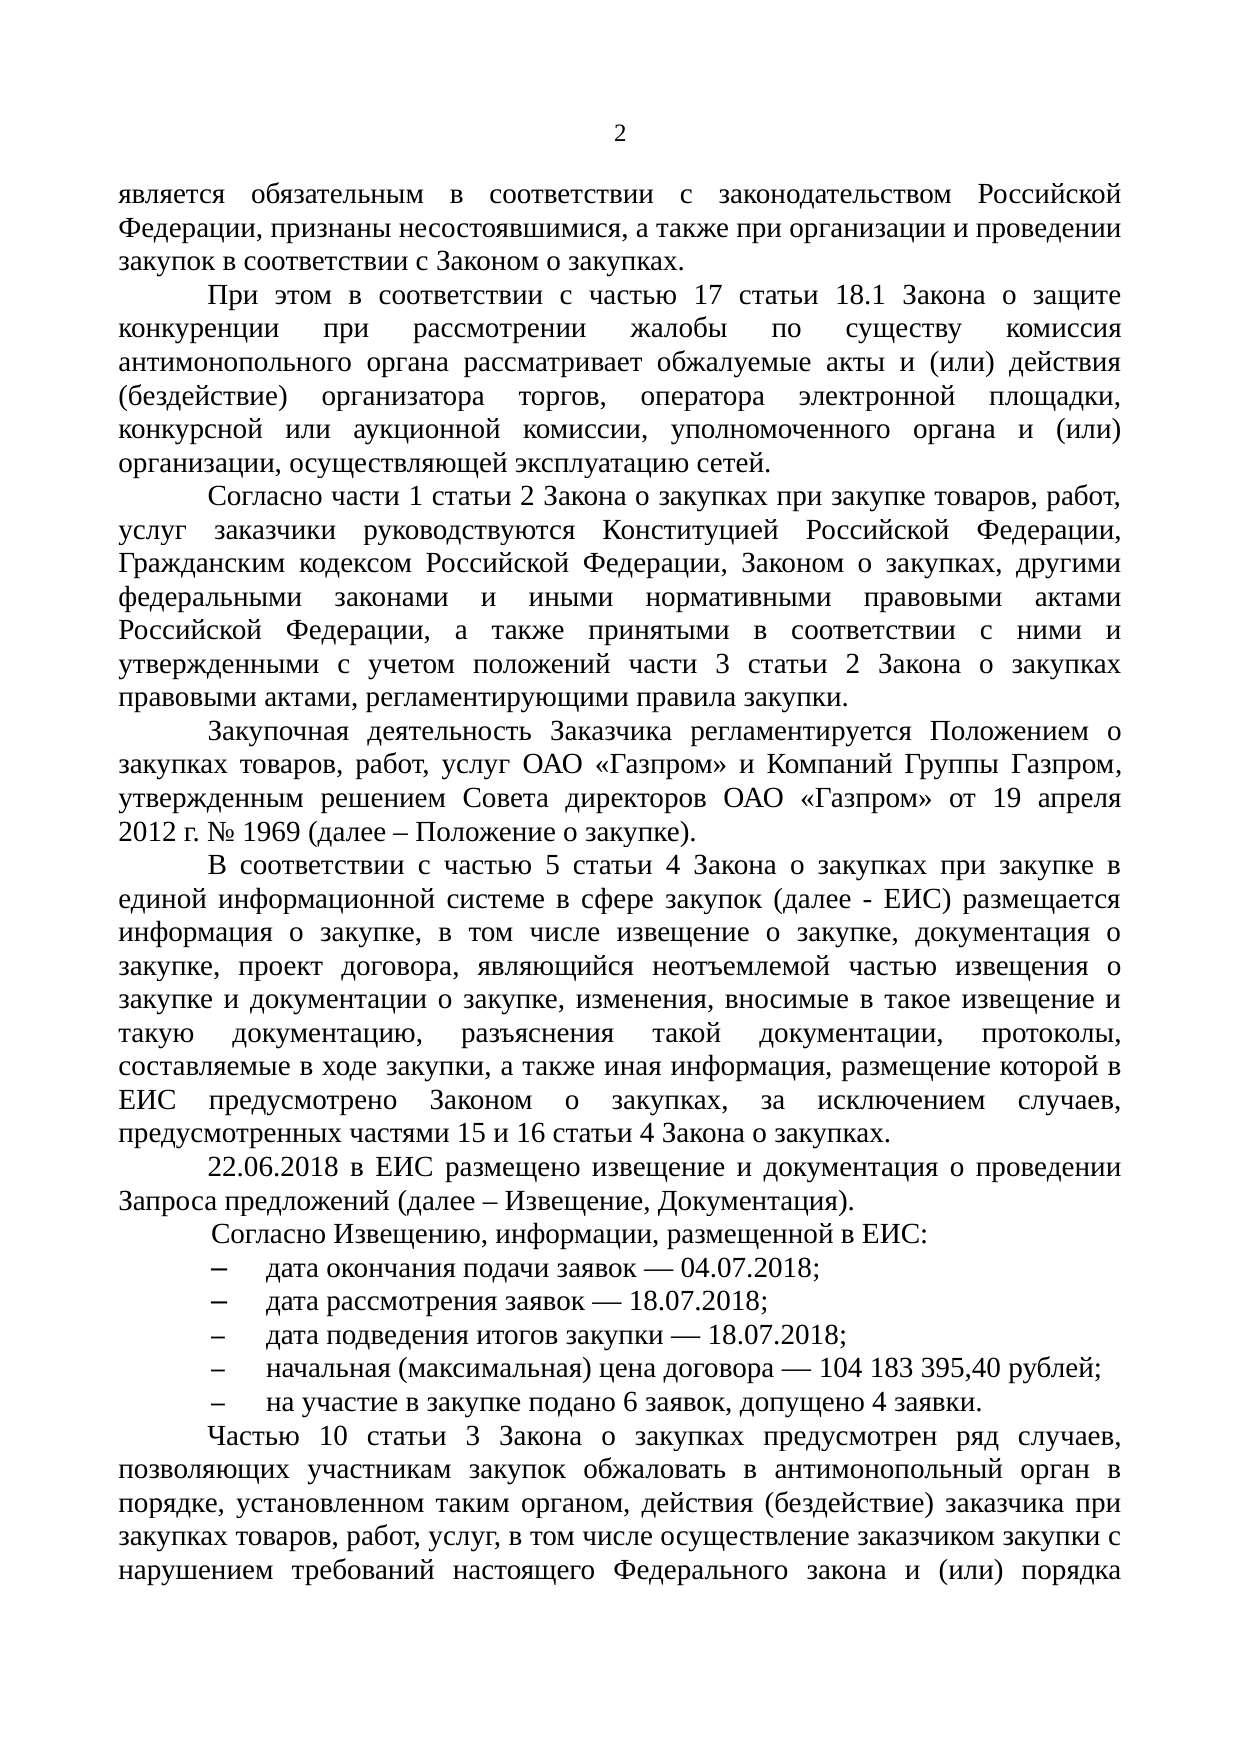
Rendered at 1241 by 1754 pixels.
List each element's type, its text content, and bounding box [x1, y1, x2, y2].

text Согласно Извещению, информации, размещенной в ЕИС: [118, 1216, 1122, 1250]
text Закупочная деятельность Заказчика регламентируется Положением о закупках товаров, работ, услуг ОАО «Газпром» и Компаний Группы Газпром, утвержденным решением Совета директоров ОАО «Газпром» от 19 апреля 2012 г. № 1969 (далее – Положение о закупке). [118, 713, 1122, 847]
list начальная (максимальная) цена договора — 104 183 395,40 рублей; [118, 1351, 1122, 1384]
list дата подведения итогов закупки — 18.07.2018; [118, 1317, 1122, 1351]
list дата рассмотрения заявок — 18.07.2018; [118, 1283, 1122, 1317]
list на участие в закупке подано 6 заявок, допущено 4 заявки. [118, 1384, 1122, 1418]
text В соответствии с частью 5 статьи 4 Закона о закупках при закупке в единой информационной системе в сфере закупок (далее - ЕИС) размещается информация о закупке, в том числе извещение о закупке, документация о закупке, проект договора, являющийся неотъемлемой частью извещения о закупке и документации о закупке, изменения, вносимые в такое извещение и такую документацию, разъяснения такой документации, протоколы, составляемые в ходе закупки, а также иная информация, размещение которой в ЕИС предусмотрено Законом о закупках, за исключением случаев, предусмотренных частями 15 и 16 статьи 4 Закона о закупках. [118, 847, 1122, 1149]
text 22.06.2018 в ЕИС размещено извещение и документация о проведении Запроса предложений (далее – Извещение, Документация). [118, 1149, 1122, 1216]
text является обязательным в соответствии с законодательством Российской Федерации, признаны несостоявшимися, а также при организации и проведении закупок в соответствии с Законом о закупках. [118, 176, 1122, 277]
text Согласно части 1 статьи 2 Закона о закупках при закупке товаров, работ, услуг заказчики руководствуются Конституцией Российской Федерации, Гражданским кодексом Российской Федерации, Законом о закупках, другими федеральными законами и иными нормативными правовыми актами Российской Федерации, а также принятыми в соответствии с ними и утвержденными с учетом положений части 3 статьи 2 Закона о закупках правовыми актами, регламентирующими правила закупки. [118, 478, 1122, 713]
text Частью 10 статьи 3 Закона о закупках предусмотрен ряд случаев, позволяющих участникам закупок обжаловать в антимонопольный орган в порядке, установленном таким органом, действия (бездействие) заказчика при закупках товаров, работ, услуг, в том числе осуществление заказчиком закупки с нарушением требований настоящего Федерального закона и (или) порядка [118, 1418, 1122, 1585]
list дата окончания подачи заявок — 04.07.2018; [118, 1250, 1122, 1283]
text При этом в соответствии с частью 17 статьи 18.1 Закона о защите конкуренции при рассмотрении жалобы по существу комиссия антимонопольного органа рассматривает обжалуемые акты и (или) действия (бездействие) организатора торгов, оператора электронной площадки, конкурсной или аукционной комиссии, уполномоченного органа и (или) организации, осуществляющей эксплуатацию сетей. [118, 277, 1122, 478]
